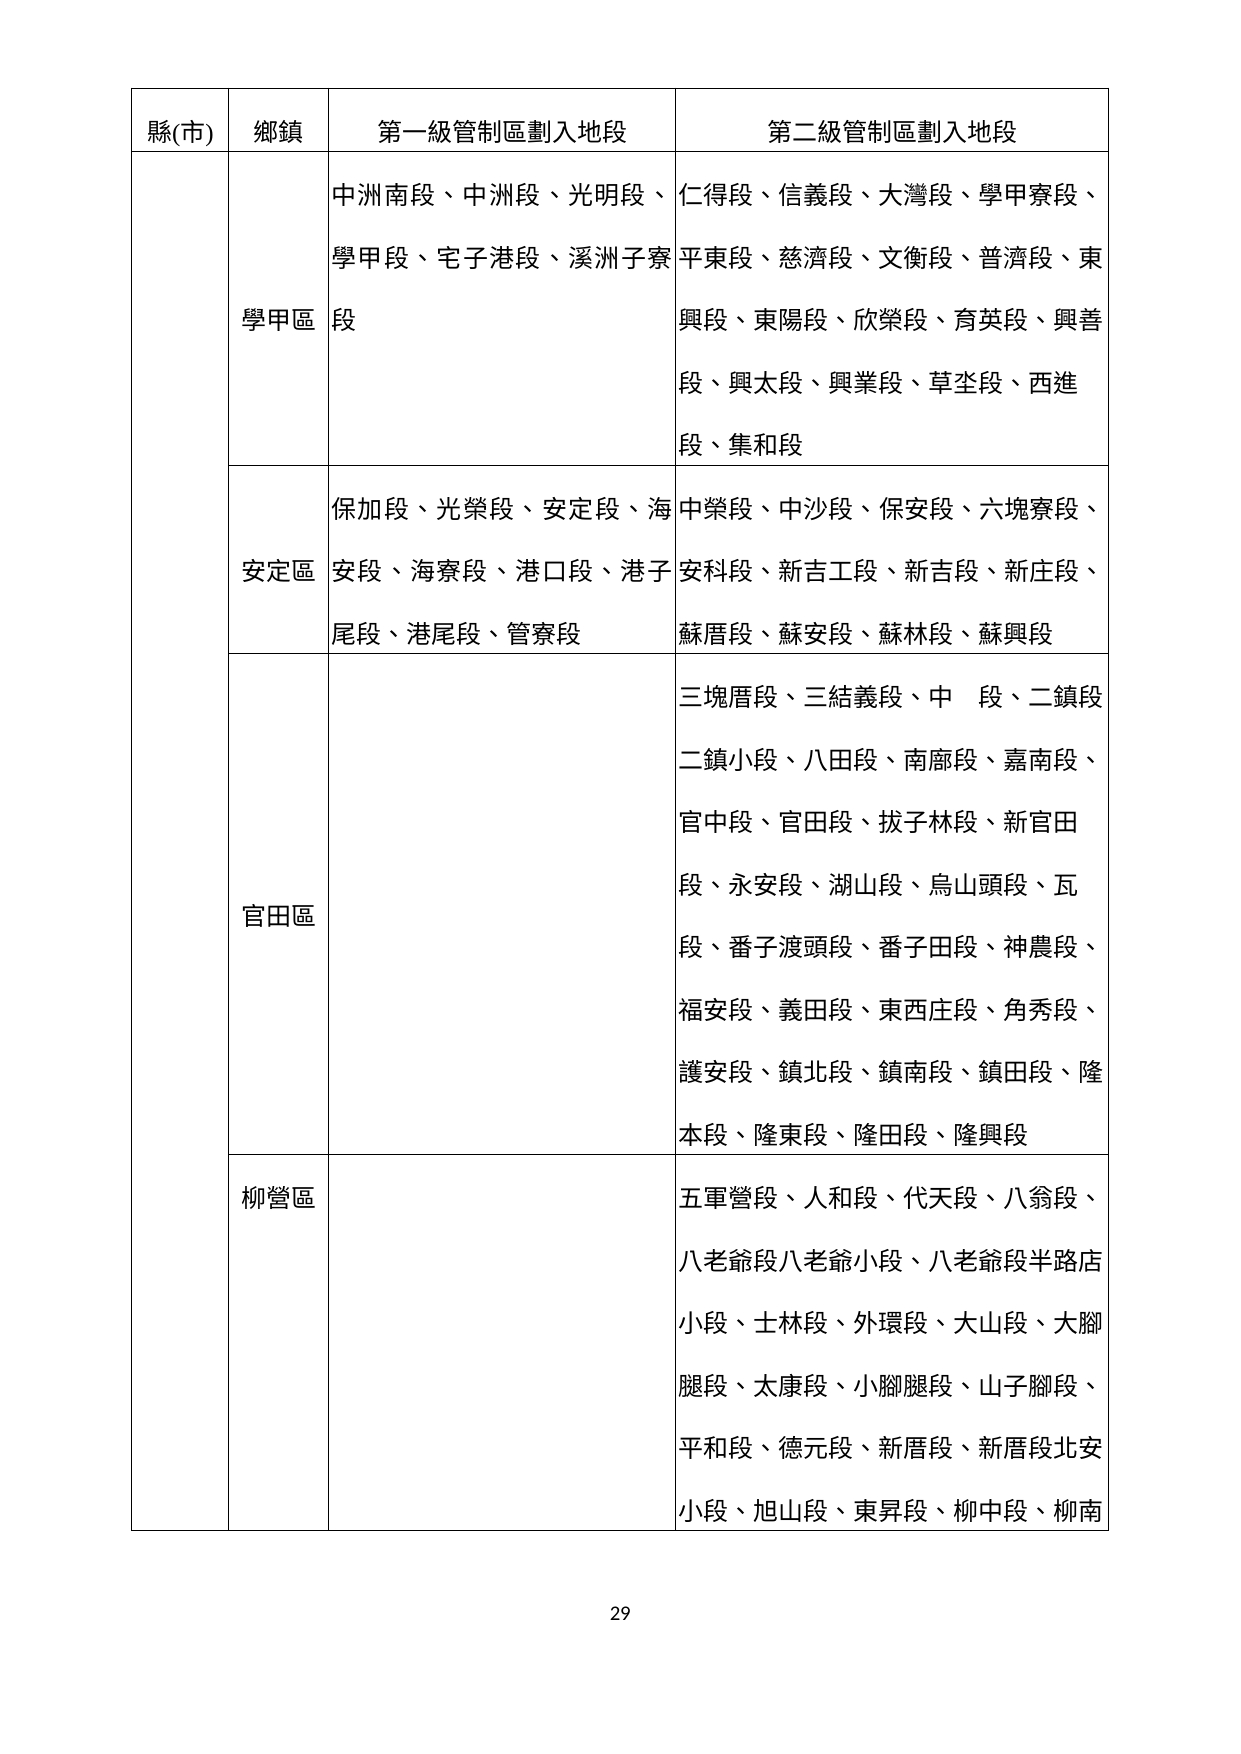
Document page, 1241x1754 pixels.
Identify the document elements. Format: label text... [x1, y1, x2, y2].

table_cell 柳營區 [229, 1155, 328, 1530]
table_cell [329, 654, 675, 1154]
table_cell 五軍營段、人和段、代天段、八翁段、八老爺段八老爺小段、八老爺段半路店小段、士林段、外環段、大山段、大腳腿段、太康段、小腳腿段、山子腳段、平和段、德元段、新厝段、新厝段北安小段、旭山段、東昇段、柳中段、柳南 [676, 1155, 1108, 1530]
table_header 第一級管制區劃入地段 [329, 89, 675, 151]
table_cell 中洲南段、中洲段、光明段、學甲段、宅子港段、溪洲子寮段 [329, 152, 675, 464]
table_header 鄉鎮 [229, 89, 328, 151]
table_cell 三塊厝段、三結義段、中 段、二鎮段二鎮小段、八田段、南廍段、嘉南段、官中段、官田段、拔子林段、新官田段、永安段、湖山段、烏山頭段、瓦 段、番子渡頭段、番子田段、神農段、福安段、義田段、東西庄段、角秀段、護安段、鎮北段、鎮南段、鎮田段、隆本段、隆東段、隆田段、隆興段 [676, 654, 1108, 1154]
table_cell 仁得段、信義段、大灣段、學甲寮段、平東段、慈濟段、文衡段、普濟段、東興段、東陽段、欣榮段、育英段、興善段、興太段、興業段、草坔段、西進段、集和段 [676, 152, 1108, 464]
table_cell [132, 152, 228, 1530]
table_cell 中榮段、中沙段、保安段、六塊寮段、安科段、新吉工段、新吉段、新庄段、蘇厝段、蘇安段、蘇林段、蘇興段 [676, 466, 1108, 653]
table_cell 保加段、光榮段、安定段、海安段、海寮段、港口段、港子尾段、港尾段、管寮段 [329, 466, 675, 653]
table_cell 安定區 [229, 466, 328, 653]
table_header 縣(市) [132, 89, 228, 151]
table_cell 官田區 [229, 654, 328, 1154]
table_cell 學甲區 [229, 152, 328, 464]
table_cell [329, 1155, 675, 1530]
table_header 第二級管制區劃入地段 [676, 89, 1108, 151]
